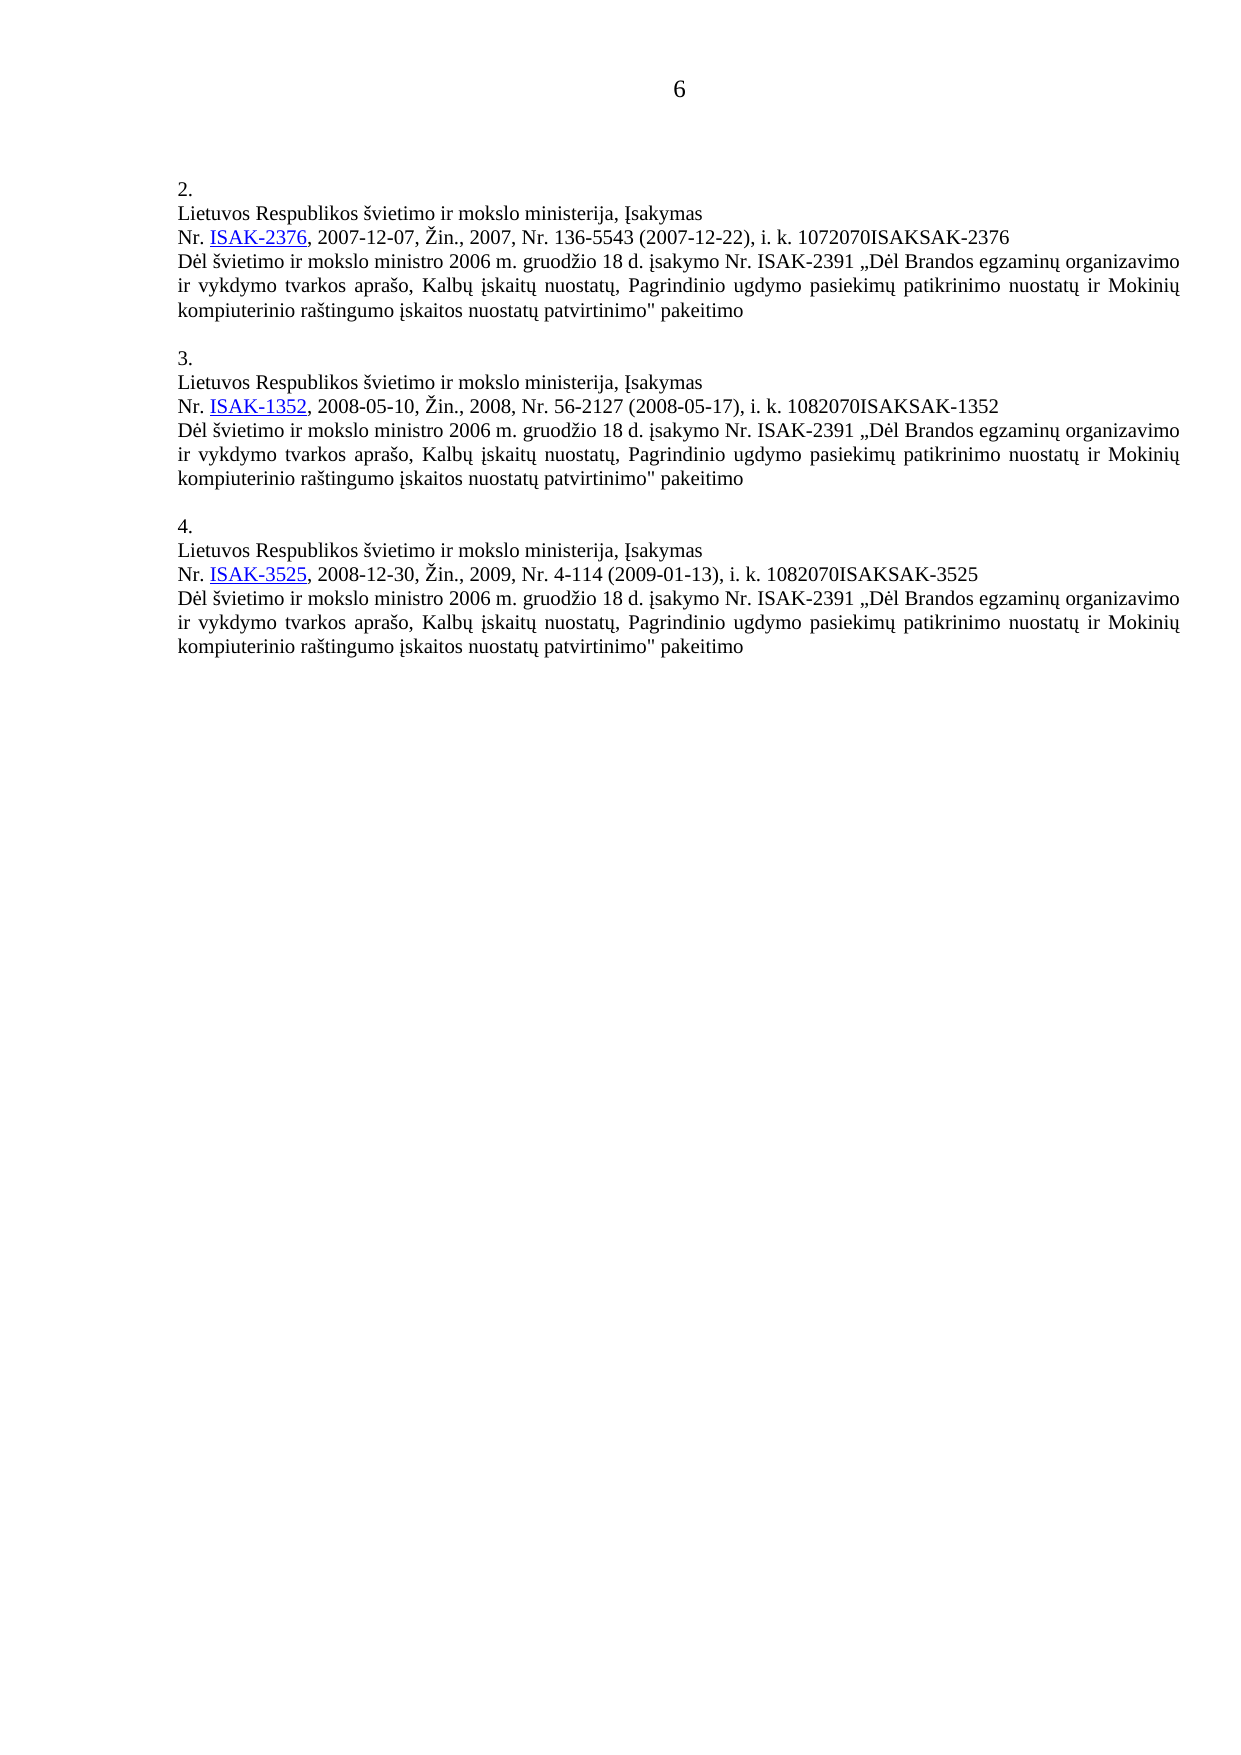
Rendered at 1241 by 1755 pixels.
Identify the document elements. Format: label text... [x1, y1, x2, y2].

text Lietuvos Respublikos švietimo ir mokslo ministerija, Įsakymas [177, 370, 1181, 394]
text Nr. ISAK-2376, 2007-12-07, Žin., 2007, Nr. 136-5543 (2007-12-22), i. k. 1072070ISAKSAK-2376 [177, 225, 1181, 249]
text Nr. ISAK-3525, 2008-12-30, Žin., 2009, Nr. 4-114 (2009-01-13), i. k. 1082070ISAKSAK-3525 [177, 562, 1181, 586]
text Dėl švietimo ir mokslo ministro 2006 m. gruodžio 18 d. įsakymo Nr. ISAK-2391 „Dėl Brandos egzaminų organizavimo ir vykdymo tvarkos aprašo, Kalbų įskaitų nuostatų, Pagrindinio ugdymo pasiekimų patikrinimo nuostatų ir Mokinių kompiuterinio raštingumo įskaitos nuostatų patvirtinimo" pakeitimo [177, 586, 1181, 658]
text 4. [177, 514, 1181, 538]
text Dėl švietimo ir mokslo ministro 2006 m. gruodžio 18 d. įsakymo Nr. ISAK-2391 „Dėl Brandos egzaminų organizavimo ir vykdymo tvarkos aprašo, Kalbų įskaitų nuostatų, Pagrindinio ugdymo pasiekimų patikrinimo nuostatų ir Mokinių kompiuterinio raštingumo įskaitos nuostatų patvirtinimo" pakeitimo [177, 418, 1181, 490]
text Lietuvos Respublikos švietimo ir mokslo ministerija, Įsakymas [177, 201, 1181, 225]
text Dėl švietimo ir mokslo ministro 2006 m. gruodžio 18 d. įsakymo Nr. ISAK-2391 „Dėl Brandos egzaminų organizavimo ir vykdymo tvarkos aprašo, Kalbų įskaitų nuostatų, Pagrindinio ugdymo pasiekimų patikrinimo nuostatų ir Mokinių kompiuterinio raštingumo įskaitos nuostatų patvirtinimo" pakeitimo [177, 249, 1181, 322]
text 3. [177, 346, 1181, 370]
text Lietuvos Respublikos švietimo ir mokslo ministerija, Įsakymas [177, 538, 1181, 562]
text 2. [177, 177, 1181, 201]
text Nr. ISAK-1352, 2008-05-10, Žin., 2008, Nr. 56-2127 (2008-05-17), i. k. 1082070ISAKSAK-1352 [177, 394, 1181, 418]
